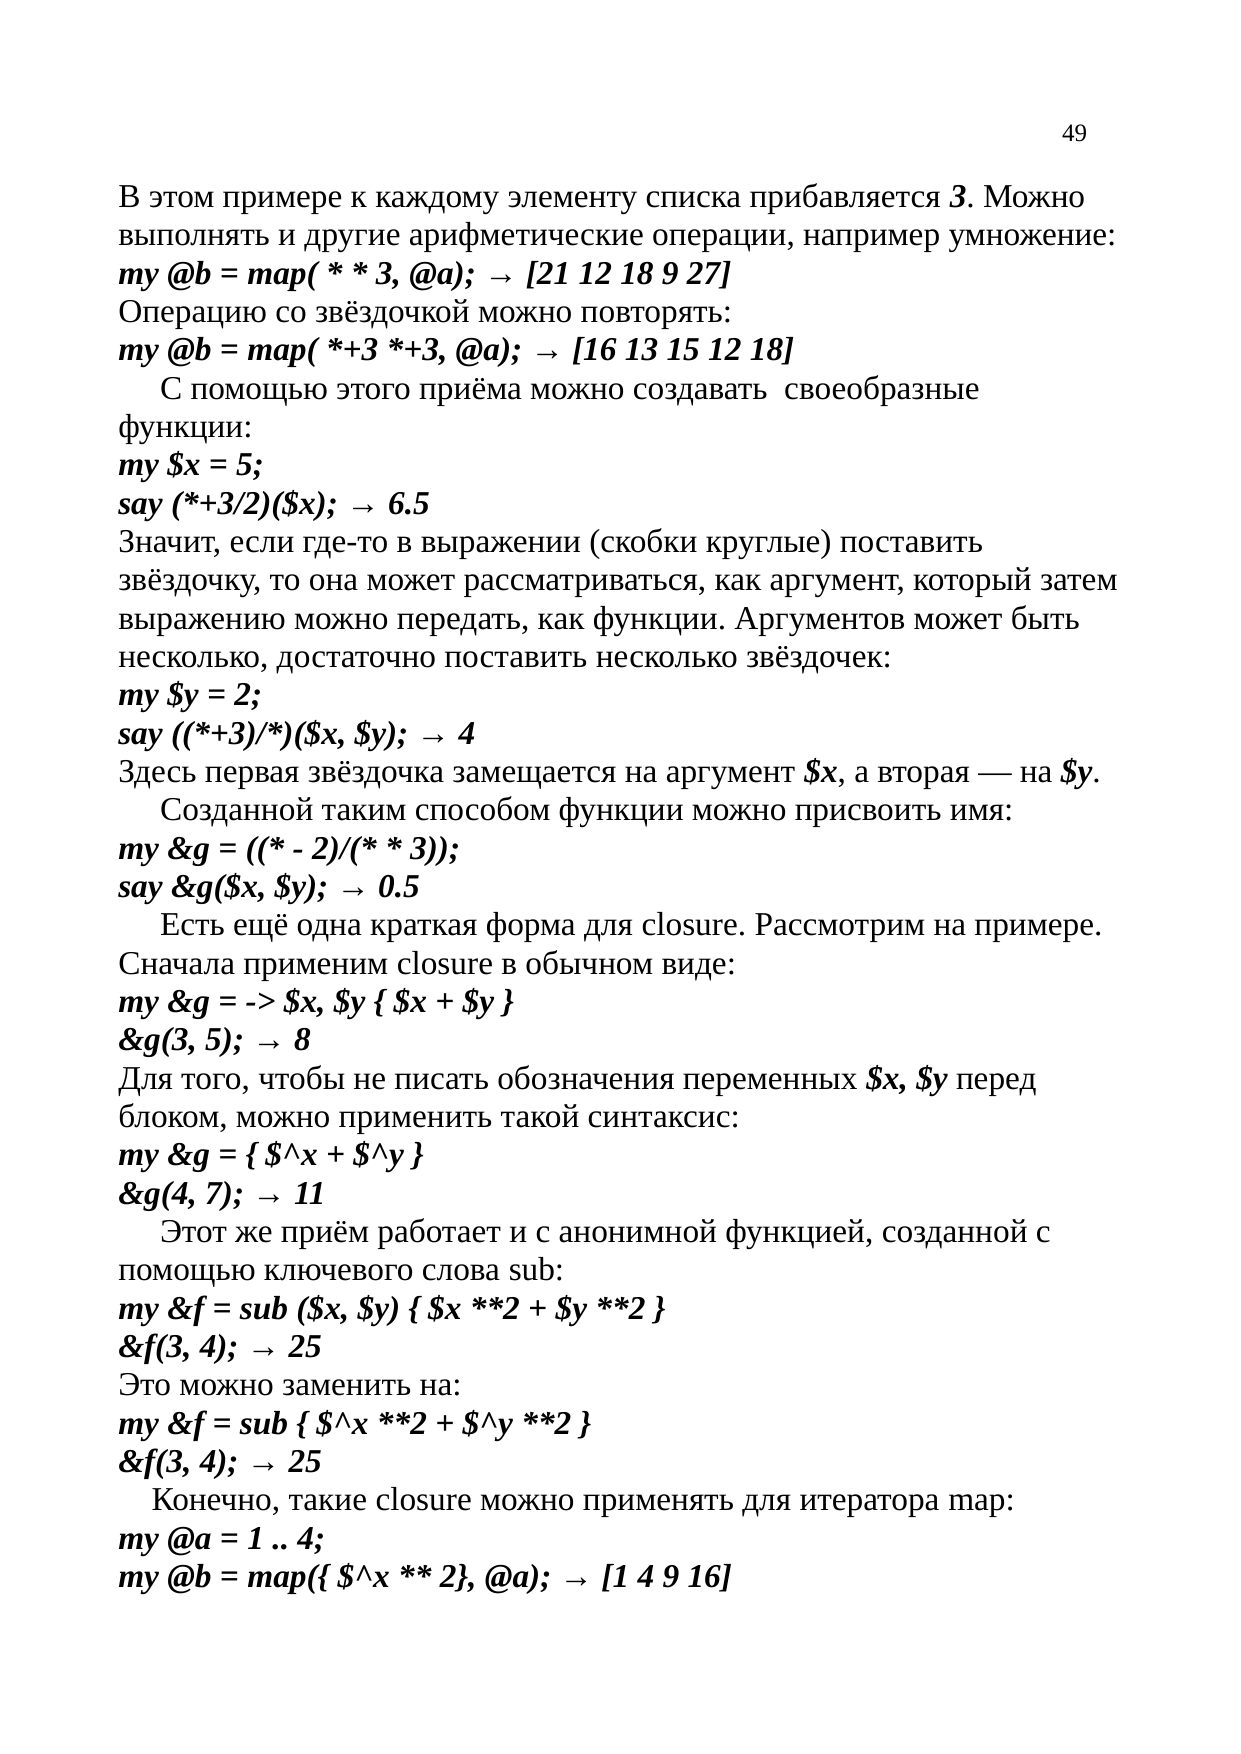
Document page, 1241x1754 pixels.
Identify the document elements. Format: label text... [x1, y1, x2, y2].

text my @b = map( *+3 *+3, @a); → [16 13 15 12 18] [118, 330, 1122, 368]
text say (*+3/2)($x); → 6.5 [118, 483, 1122, 521]
text say &g($x, $y); → 0.5 [118, 866, 1122, 905]
text my &f = sub { $^x **2 + $^y **2 } [118, 1403, 1122, 1441]
text С помощью этого приёма можно создавать своеобразные функции: [118, 368, 1122, 445]
text my &g = ((* - 2)/(* * 3)); [118, 828, 1122, 866]
text Для того, чтобы не писать обозначения переменных $x, $y перед блоком, можно применить такой синтаксис: [118, 1058, 1122, 1135]
text Значит, если где-то в выражении (скобки круглые) поставить звёздочку, то она может рассматриваться, как аргумент, который затем выражению можно передать, как функции. Аргументов может быть несколько, достаточно поставить несколько звёздочек: [118, 521, 1122, 675]
text &f(3, 4); → 25 [118, 1326, 1122, 1365]
text Созданной таким способом функции можно присвоить имя: [118, 790, 1122, 828]
text my $x = 5; [118, 445, 1122, 483]
text my $y = 2; [118, 675, 1122, 713]
text &g(4, 7); → 11 [118, 1173, 1122, 1211]
text my @a = 1 .. 4; [118, 1518, 1122, 1556]
text Конечно, такие closure можно применять для итератора map: [118, 1480, 1122, 1518]
text my &g = { $^x + $^y } [118, 1135, 1122, 1173]
text my @b = map( * * 3, @a); → [21 12 18 9 27] [118, 253, 1122, 291]
text Этот же приём работает и с анонимной функцией, созданной с помощью ключевого слова sub: [118, 1211, 1122, 1288]
text &g(3, 5); → 8 [118, 1020, 1122, 1058]
text Здесь первая звёздочка замещается на аргумент $x, а вторая — на $y. [118, 751, 1122, 790]
text my @b = map({ $^x ** 2}, @a); → [1 4 9 16] [118, 1556, 1122, 1595]
text my &f = sub ($x, $y) { $x **2 + $y **2 } [118, 1288, 1122, 1326]
text Есть ещё одна краткая форма для closure. Рассмотрим на примере. Сначала применим closure в обычном виде: [118, 905, 1122, 981]
text my &g = -> $x, $y { $x + $y } [118, 981, 1122, 1020]
text &f(3, 4); → 25 [118, 1441, 1122, 1480]
text say ((*+3)/*)($x, $y); → 4 [118, 713, 1122, 751]
text Операцию со звёздочкой можно повторять: [118, 291, 1122, 330]
text В этом примере к каждому элементу списка прибавляется 3. Можно выполнять и другие арифметические операции, например умножение: [118, 176, 1122, 253]
text Это можно заменить на: [118, 1365, 1122, 1403]
